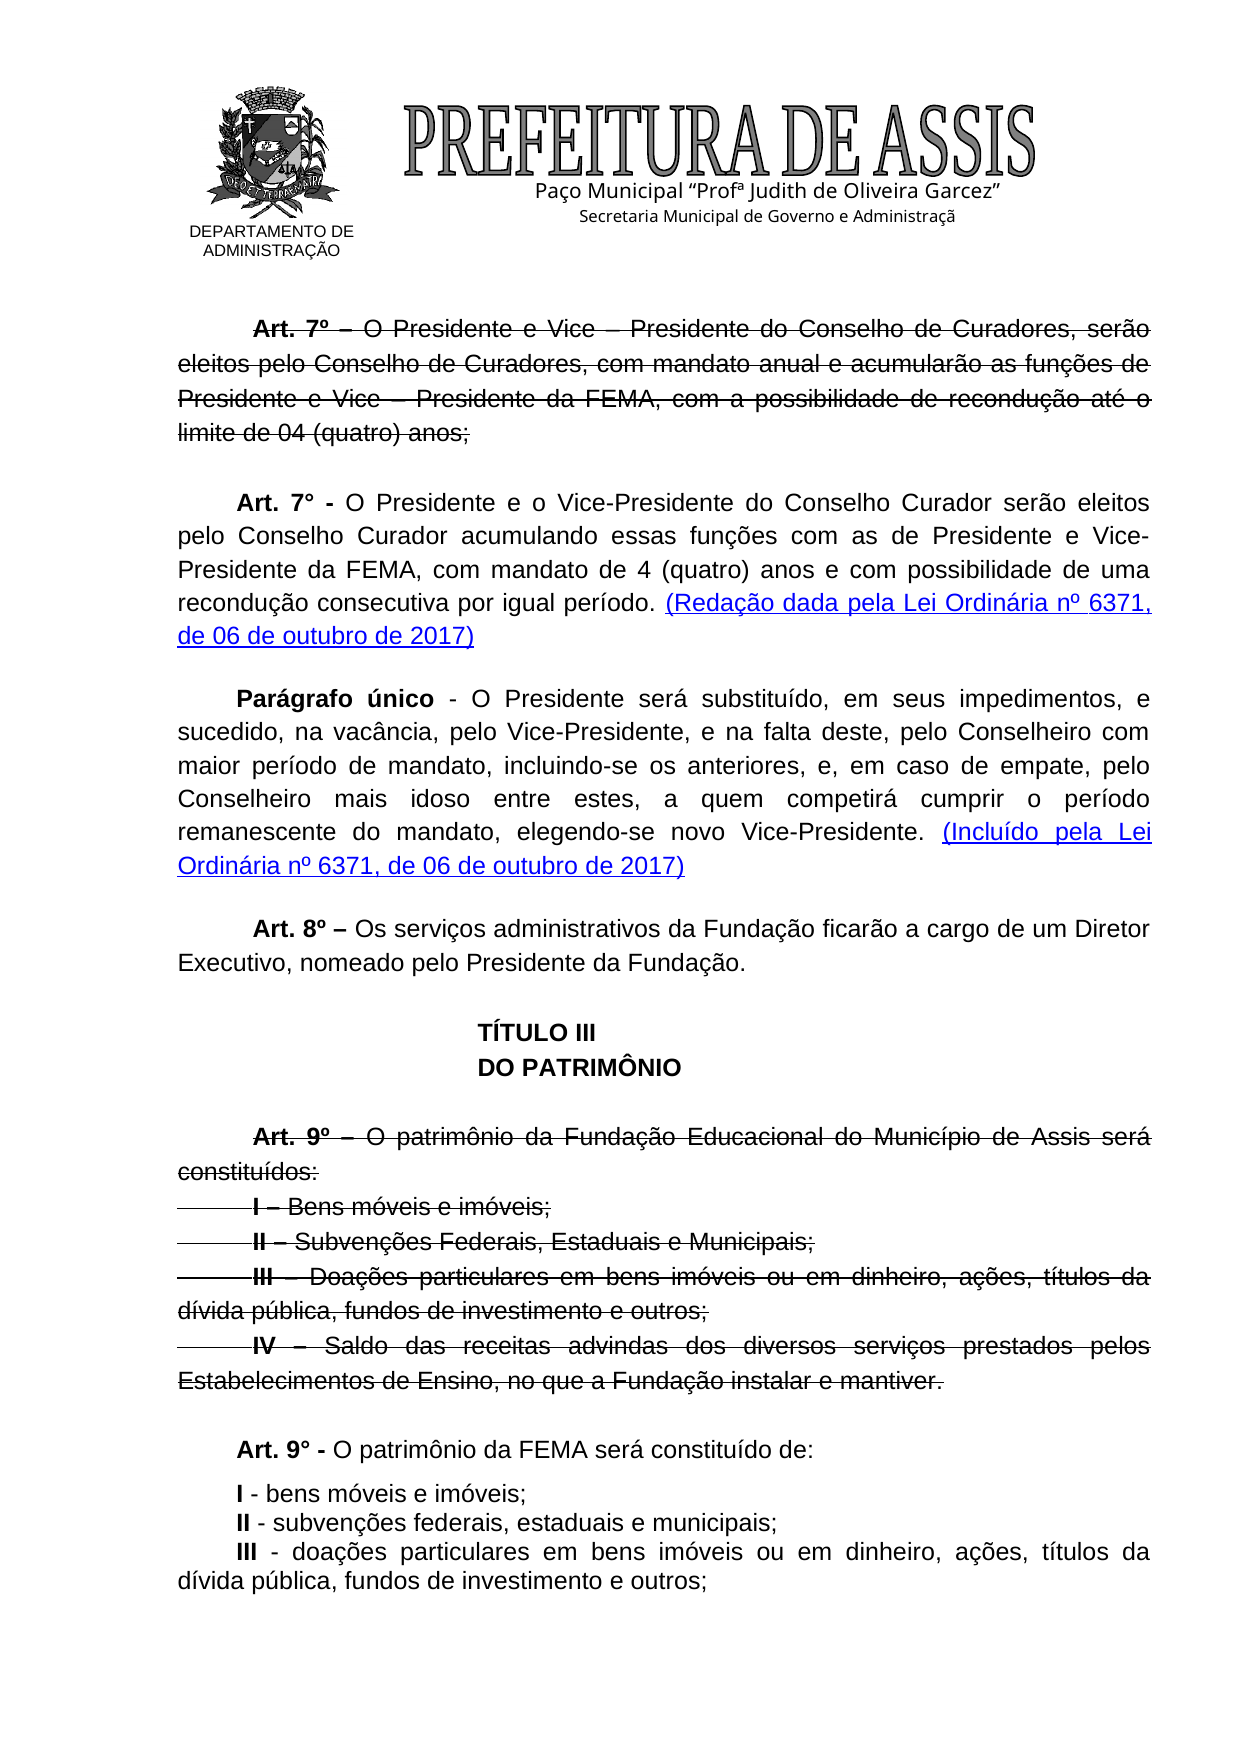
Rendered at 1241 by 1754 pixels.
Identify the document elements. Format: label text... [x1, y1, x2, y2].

text I – Bens móveis e imóveis; [177, 1192, 1152, 1221]
text Art. 7º – O Presidente e Vice – Presidente do Conselho de Curadores, serão eleitos pelo Conselho de Curadores, com mandato anual e acumularão as funções de Presidente e Vice – Presidente da FEMA, com a possibilidade de recondução até o limite de 04 (quatro) anos; [177, 400, 1152, 447]
text III - doações particulares em bens imóveis ou em dinheiro, ações, títulos da dívida pública, fundos de investimento e outros; [177, 1537, 1152, 1595]
text II – Subvenções Federais, Estaduais e Municipais; [177, 1227, 1152, 1256]
text III – Doações particulares em bens imóveis ou em dinheiro, ações, títulos da dívida pública, fundos de investimento e outros; [177, 1261, 1152, 1325]
text Art. 8º – Os serviços administrativos da Fundação ficarão a cargo de um Diretor Executivo, nomeado pelo Presidente da Fundação. [177, 913, 1152, 977]
text Art. 9º – O patrimônio da Fundação Educacional do Município de Assis será constituídos: [177, 1122, 1152, 1186]
text Art. 9° - O patrimônio da FEMA será constituído de: [177, 1435, 1152, 1464]
text DO PATRIMÔNIO [177, 1053, 1152, 1082]
text I - bens móveis e imóveis; [177, 1479, 1152, 1508]
text Parágrafo único - O Presidente será substituído, em seus impedimentos, e sucedido, na vacância, pelo Vice-Presidente, e na falta deste, pelo Conselheiro com maior período de mandato, incluindo-se os anteriores, e, em caso de empate, pelo Conselheiro mais idoso entre estes, a quem competirá cumprir o período remanescente do mandato, elegendo-se novo Vice-Presidente. (Incluído pela Lei Ordinária nº 6371, de 06 de outubro de 2017) [177, 684, 1152, 880]
text TÍTULO III [177, 1018, 1152, 1047]
text Art. 7° - O Presidente e o Vice-Presidente do Conselho Curador serão eleitos pelo Conselho Curador acumulando essas funções com as de Presidente e Vice-Presidente da FEMA, com mandato de 4 (quatro) anos e com possibilidade de uma recondução consecutiva por igual período. (Redação dada pela Lei Ordinária nº 6371, de 06 de outubro de 2017) [177, 488, 1152, 650]
text Art. 7º – O Presidente e Vice – Presidente do Conselho de Curadores, serão eleitos pelo Conselho de Curadores, com mandato anual e acumularão as funções de Presidente e Vice – Presidente da FEMA, com a possibilidade de recondução até o limite de 04 (quatro) anos; [177, 314, 1152, 399]
text IV – Saldo das receitas advindas dos diversos serviços prestados pelos Estabelecimentos de Ensino, no que a Fundação instalar e mantiver. [177, 1331, 1152, 1395]
text II - subvenções federais, estaduais e municipais; [177, 1508, 1152, 1537]
